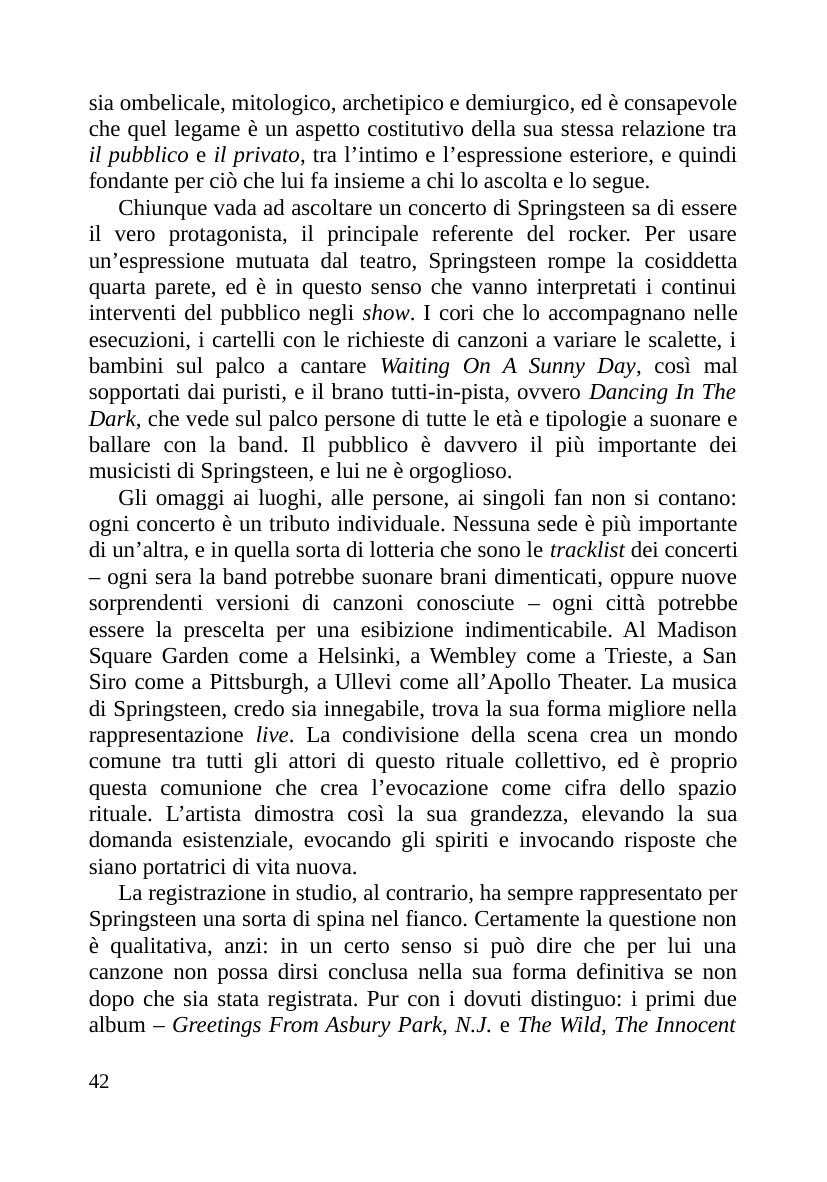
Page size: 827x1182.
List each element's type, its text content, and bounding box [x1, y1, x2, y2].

text Chiunque vada ad ascoltare un concerto di Springsteen sa di essere il vero protagonista, il principale referente del rocker. Per usare un’espressione mutuata dal teatro, Springsteen rompe la cosiddetta quarta parete, ed è in questo senso che vanno interpretati i continui interventi del pubblico negli show. I cori che lo accompagnano nelle esecuzioni, i cartelli con le richieste di canzoni a variare le scalette, i bambini sul palco a cantare Waiting On A Sunny Day, così mal sopportati dai puristi, e il brano tutti-in-pista, ovvero Dancing In The Dark, che vede sul palco persone di tutte le età e tipologie a suonare e ballare con la band. Il pubblico è davvero il più importante dei musicisti di Springsteen, e lui ne è orgoglioso. [88, 194, 738, 484]
text La registrazione in studio, al contrario, ha sempre rappresentato per Springsteen una sorta di spina nel fianco. Certamente la questione non è qualitativa, anzi: in un certo senso si può dire che per lui una canzone non possa dirsi conclusa nella sua forma definitiva se non dopo che sia stata registrata. Pur con i dovuti distinguo: i primi due album – Greetings From Asbury Park, N.J. e The Wild, The Innocent [88, 879, 738, 1037]
text Gli omaggi ai luoghi, alle persone, ai singoli fan non si contano: ogni concerto è un tributo individuale. Nessuna sede è più importante di un’altra, e in quella sorta di lotteria che sono le tracklist dei concerti – ogni sera la band potrebbe suonare brani dimenticati, oppure nuove sorprendenti versioni di canzoni conosciute – ogni città potrebbe essere la prescelta per una esibizione indimenticabile. Al Madison Square Garden come a Helsinki, a Wembley come a Trieste, a San Siro come a Pittsburgh, a Ullevi come all’Apollo Theater. La musica di Springsteen, credo sia innegabile, trova la sua forma migliore nella rappresentazione live. La condivisione della scena crea un mondo comune tra tutti gli attori di questo rituale collettivo, ed è proprio questa comunione che crea l’evocazione come cifra dello spazio rituale. L’artista dimostra così la sua grandezza, elevando la sua domanda esistenziale, evocando gli spiriti e invocando risposte che siano portatrici di vita nuova. [88, 484, 738, 879]
text sia ombelicale, mitologico, archetipico e demiurgico, ed è consapevole che quel legame è un aspetto costitutivo della sua stessa relazione tra il pubblico e il privato, tra l’intimo e l’espressione esteriore, e quindi fondante per ciò che lui fa insieme a chi lo ascolta e lo segue. [88, 88, 738, 194]
